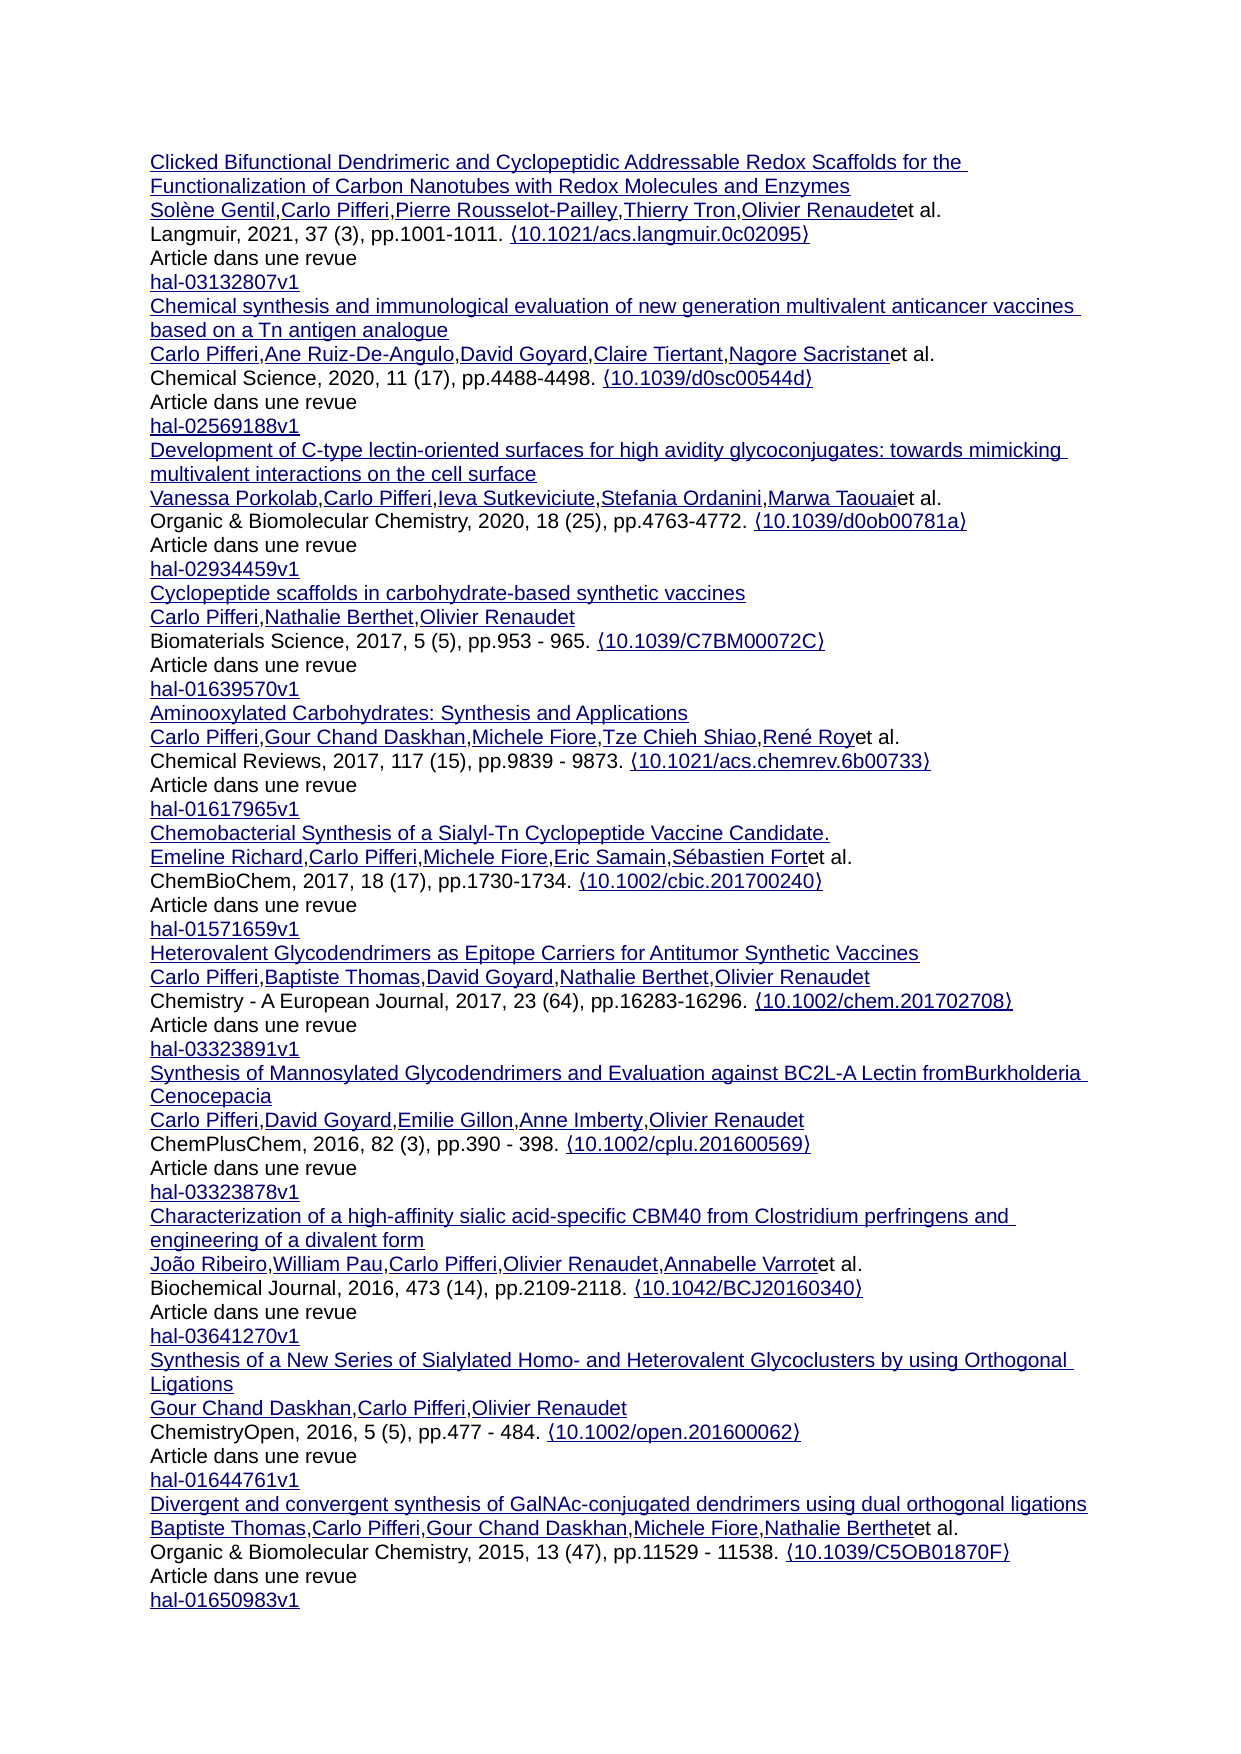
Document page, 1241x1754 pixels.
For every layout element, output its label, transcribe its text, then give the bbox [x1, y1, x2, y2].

table_cell Heterovalent Glycodendrimers as Epitope Carriers for Antitumor Synthetic Vaccines Carlo Pifferi,Baptiste Thomas,David Goyard,Nathalie Berthet,Olivier Renaudet Chemistry - A European Journal, 2017, 23 (64), pp.16283-16296. ⟨10.1002/chem.201702708⟩ Article dans une revue hal-03323891v1 [150, 941, 1090, 1060]
table_cell Cyclopeptide scaffolds in carbohydrate-based synthetic vaccines Carlo Pifferi,Nathalie Berthet,Olivier Renaudet Biomaterials Science, 2017, 5 (5), pp.953 - 965. ⟨10.1039/C7BM00072C⟩ Article dans une revue hal-01639570v1 [150, 581, 1090, 701]
table_cell Chemobacterial Synthesis of a Sialyl-Tn Cyclopeptide Vaccine Candidate. Emeline Richard,Carlo Pifferi,Michele Fiore,Eric Samain,Sébastien Fortet al. ChemBioChem, 2017, 18 (17), pp.1730-1734. ⟨10.1002/cbic.201700240⟩ Article dans une revue hal-01571659v1 [150, 821, 1090, 941]
table_cell Divergent and convergent synthesis of GalNAc-conjugated dendrimers using dual orthogonal ligations Baptiste Thomas,Carlo Pifferi,Gour Chand Daskhan,Michele Fiore,Nathalie Berthetet al. Organic & Biomolecular Chemistry, 2015, 13 (47), pp.11529 - 11538. ⟨10.1039/C5OB01870F⟩ Article dans une revue hal-01650983v1 [150, 1492, 1090, 1611]
table_cell Chemical synthesis and immunological evaluation of new generation multivalent anticancer vaccines based on a Tn antigen analogue Carlo Pifferi,Ane Ruiz-De-Angulo,David Goyard,Claire Tiertant,Nagore Sacristanet al. Chemical Science, 2020, 11 (17), pp.4488-4498. ⟨10.1039/d0sc00544d⟩ Article dans une revue hal-02569188v1 [150, 294, 1090, 437]
table_cell Clicked Bifunctional Dendrimeric and Cyclopeptidic Addressable Redox Scaffolds for the Functionalization of Carbon Nanotubes with Redox Molecules and Enzymes Solène Gentil,Carlo Pifferi,Pierre Rousselot-Pailley,Thierry Tron,Olivier Renaudetet al. Langmuir, 2021, 37 (3), pp.1001-1011. ⟨10.1021/acs.langmuir.0c02095⟩ Article dans une revue hal-03132807v1 [150, 150, 1090, 294]
table_cell Development of C-type lectin-oriented surfaces for high avidity glycoconjugates: towards mimicking multivalent interactions on the cell surface Vanessa Porkolab,Carlo Pifferi,Ieva Sutkeviciute,Stefania Ordanini,Marwa Taouaiet al. Organic & Biomolecular Chemistry, 2020, 18 (25), pp.4763-4772. ⟨10.1039/d0ob00781a⟩ Article dans une revue hal-02934459v1 [150, 438, 1090, 581]
table_cell Aminooxylated Carbohydrates: Synthesis and Applications Carlo Pifferi,Gour Chand Daskhan,Michele Fiore,Tze Chieh Shiao,René Royet al. Chemical Reviews, 2017, 117 (15), pp.9839 - 9873. ⟨10.1021/acs.chemrev.6b00733⟩ Article dans une revue hal-01617965v1 [150, 701, 1090, 821]
table_cell Characterization of a high-affinity sialic acid-specific CBM40 from Clostridium perfringens and engineering of a divalent form João Ribeiro,William Pau,Carlo Pifferi,Olivier Renaudet,Annabelle Varrotet al. Biochemical Journal, 2016, 473 (14), pp.2109-2118. ⟨10.1042/BCJ20160340⟩ Article dans une revue hal-03641270v1 [150, 1204, 1090, 1348]
table_cell Synthesis of a New Series of Sialylated Homo- and Heterovalent Glycoclusters by using Orthogonal Ligations Gour Chand Daskhan,Carlo Pifferi,Olivier Renaudet ChemistryOpen, 2016, 5 (5), pp.477 - 484. ⟨10.1002/open.201600062⟩ Article dans une revue hal-01644761v1 [150, 1348, 1090, 1492]
table_cell Synthesis of Mannosylated Glycodendrimers and Evaluation against BC2L-A Lectin fromBurkholderia Cenocepacia Carlo Pifferi,David Goyard,Emilie Gillon,Anne Imberty,Olivier Renaudet ChemPlusChem, 2016, 82 (3), pp.390 - 398. ⟨10.1002/cplu.201600569⟩ Article dans une revue hal-03323878v1 [150, 1060, 1090, 1204]
